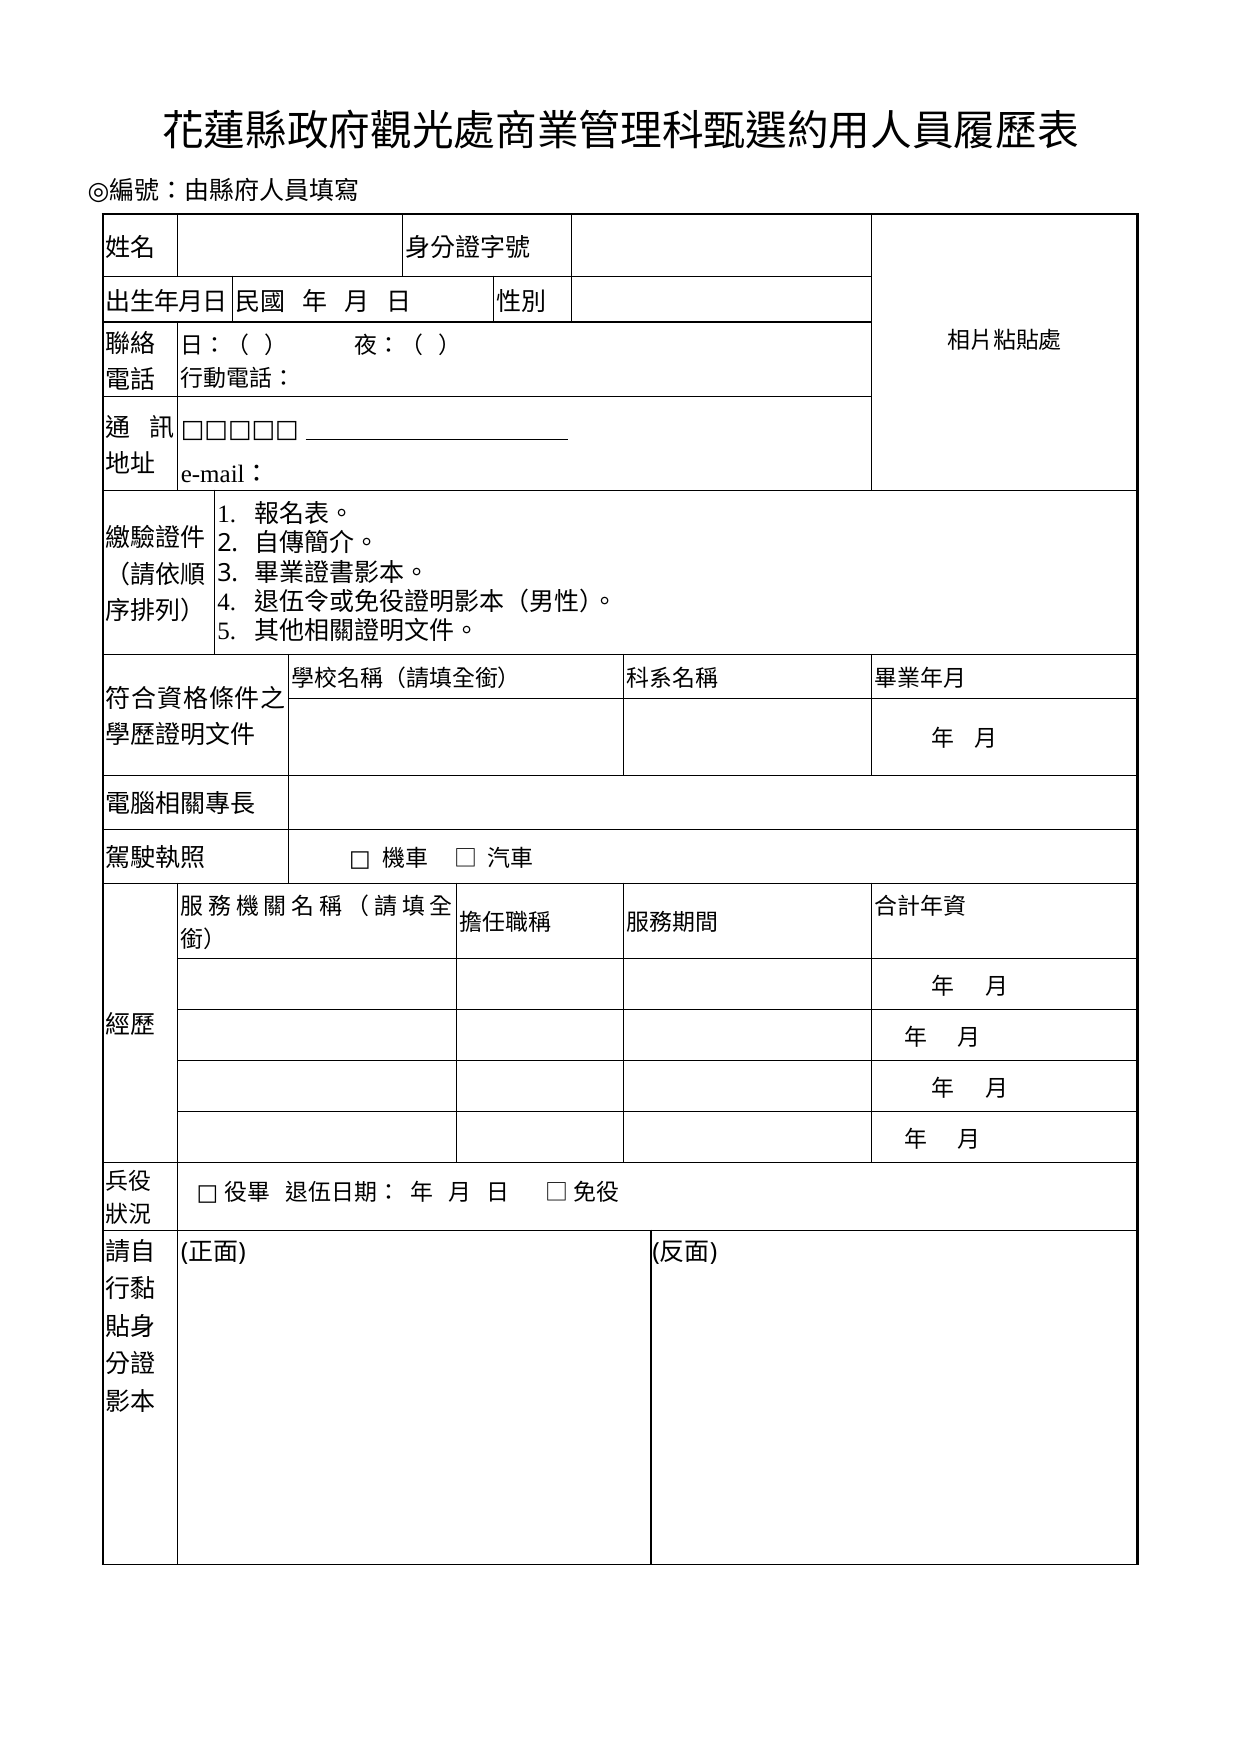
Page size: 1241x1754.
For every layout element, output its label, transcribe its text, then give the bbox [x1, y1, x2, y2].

table_cell 經歷 [104, 884, 177, 1162]
table_cell 服務期間 [624, 884, 871, 958]
text 花蓮縣政府觀光處商業管理科甄選約用人員履歷表 [75, 89, 1165, 164]
table_cell [289, 699, 623, 774]
table_cell 年 月 [872, 1112, 1136, 1162]
table_cell 請自行黏貼身分證影本 [104, 1231, 177, 1564]
table_header [178, 215, 402, 276]
table_cell [624, 1112, 871, 1162]
table_cell [178, 959, 456, 1009]
text ◎編號：由縣府人員填寫 [75, 171, 1165, 207]
table_cell (反面) [652, 1231, 1136, 1564]
table_cell 科系名稱 [624, 655, 871, 698]
table_cell □□□□□ e-mail： [178, 397, 871, 489]
table_cell 出生年月日 [104, 277, 232, 321]
table_cell 民國 年 月 日 [233, 277, 493, 321]
table_cell 合計年資 [872, 884, 1136, 958]
table_cell 擔任職稱 [457, 884, 623, 958]
table_cell 年 月 [872, 1010, 1136, 1060]
table_cell 學校名稱（請填全銜） [289, 655, 623, 698]
table_cell [624, 699, 871, 774]
table_cell 日：（ ） 夜：（ ） 行動電話： [178, 323, 871, 396]
table_cell 聯絡 電話 [104, 323, 177, 396]
table_cell [457, 1061, 623, 1111]
table_header 身分證字號 [403, 215, 571, 276]
table_cell [289, 776, 1136, 828]
table_cell 繳驗證件（請依順序排列） [104, 491, 214, 654]
table_cell □ 機車 □ 汽車 [289, 830, 1136, 882]
table_header 姓名 [104, 215, 177, 276]
table_cell [178, 1010, 456, 1060]
table_cell [624, 1010, 871, 1060]
table_cell [572, 277, 871, 321]
table_cell 年 月 [872, 1061, 1136, 1111]
table_cell 服務機關名稱（請填全銜） [178, 884, 456, 958]
table_cell [178, 1061, 456, 1111]
table_header 相片粘貼處 [872, 215, 1136, 489]
table_cell [457, 959, 623, 1009]
table_cell (正面) [178, 1231, 650, 1564]
table_cell 兵役 狀況 [104, 1163, 177, 1229]
table_cell 畢業年月 [872, 655, 1136, 698]
table_cell [457, 1112, 623, 1162]
table_cell [624, 1061, 871, 1111]
table_header [572, 215, 871, 276]
table_cell [178, 1112, 456, 1162]
table_cell [624, 959, 871, 1009]
table_cell 年 月 [872, 699, 1136, 774]
table_cell 駕駛執照 [104, 830, 288, 882]
table_cell □ 役畢 退伍日期： 年 月 日 □ 免役 [178, 1163, 1136, 1229]
table_cell 年 月 [872, 959, 1136, 1009]
table_cell 符合資格條件之學歷證明文件 [104, 655, 288, 774]
table_cell [457, 1010, 623, 1060]
table_cell 報名表。 自傳簡介。 畢業證書影本。 退伍令或免役證明影本（男性）。 其他相關證明文件。 [215, 491, 1136, 654]
table_cell 電腦相關專長 [104, 776, 288, 828]
table_cell 通訊地址 [104, 397, 177, 489]
table_cell 性別 [494, 277, 571, 321]
